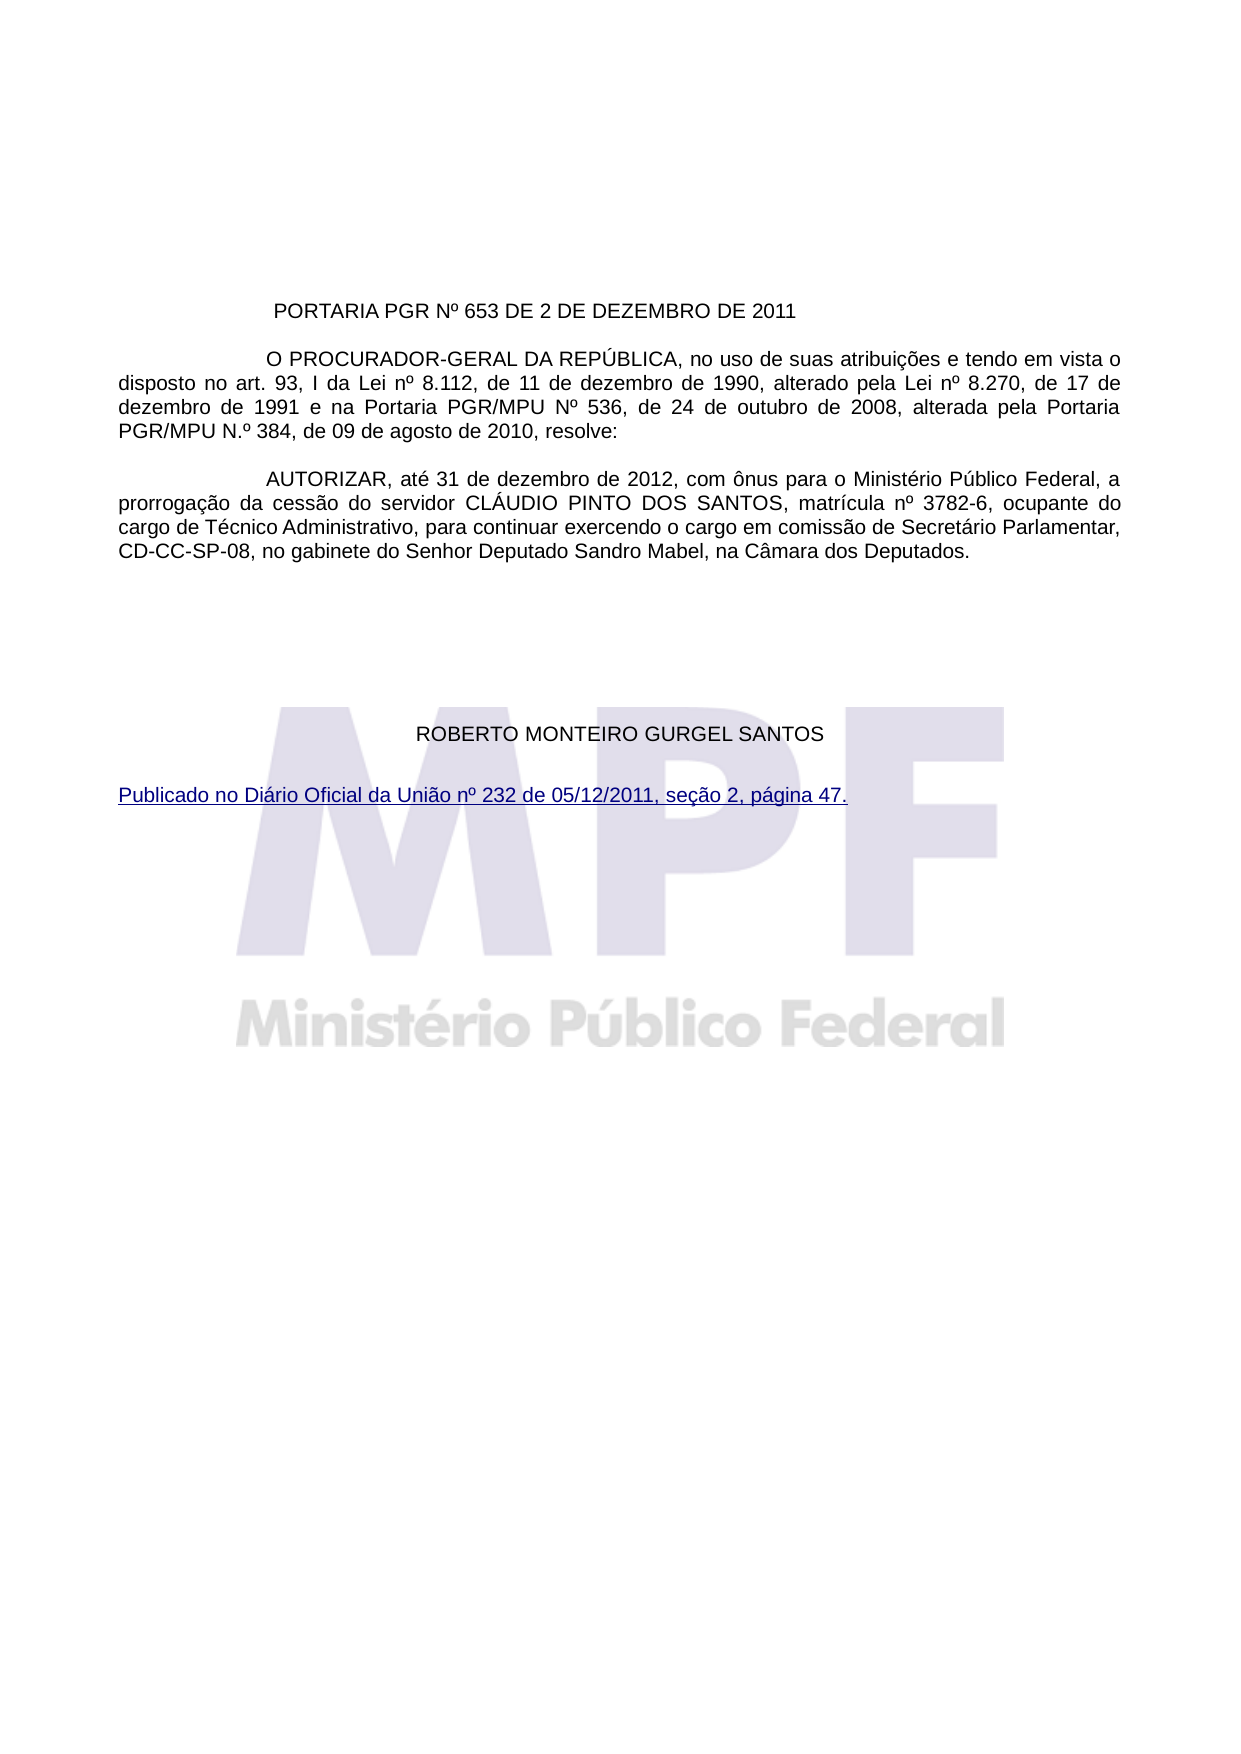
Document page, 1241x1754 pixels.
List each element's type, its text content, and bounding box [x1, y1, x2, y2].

text O PROCURADOR-GERAL DA REPÚBLICA, no uso de suas atribuições e tendo em vista o disposto no art. 93, I da Lei nº 8.112, de 11 de dezembro de 1990, alterado pela Lei nº 8.270, de 17 de dezembro de 1991 e na Portaria PGR/MPU Nº 536, de 24 de outubro de 2008, alterada pela Portaria PGR/MPU N.º 384, de 09 de agosto de 2010, resolve: [118, 347, 1122, 443]
picture [236, 707, 1004, 722]
text ROBERTO MONTEIRO GURGEL SANTOS [118, 722, 1122, 746]
picture [236, 807, 1004, 1047]
picture [236, 746, 1004, 783]
subtitle PORTARIA PGR Nº 653 DE 2 DE DEZEMBRO DE 2011 [273, 299, 1122, 323]
text AUTORIZAR, até 31 de dezembro de 2012, com ônus para o Ministério Público Federal, a prorrogação da cessão do servidor CLÁUDIO PINTO DOS SANTOS, matrícula nº 3782-6, ocupante do cargo de Técnico Administrativo, para continuar exercendo o cargo em comissão de Secretário Parlamentar, CD-CC-SP-08, no gabinete do Senhor Deputado Sandro Mabel, na Câmara dos Deputados. [118, 467, 1122, 563]
text Publicado no Diário Oficial da União nº 232 de 05/12/2011, seção 2, página 47. [118, 783, 1122, 807]
